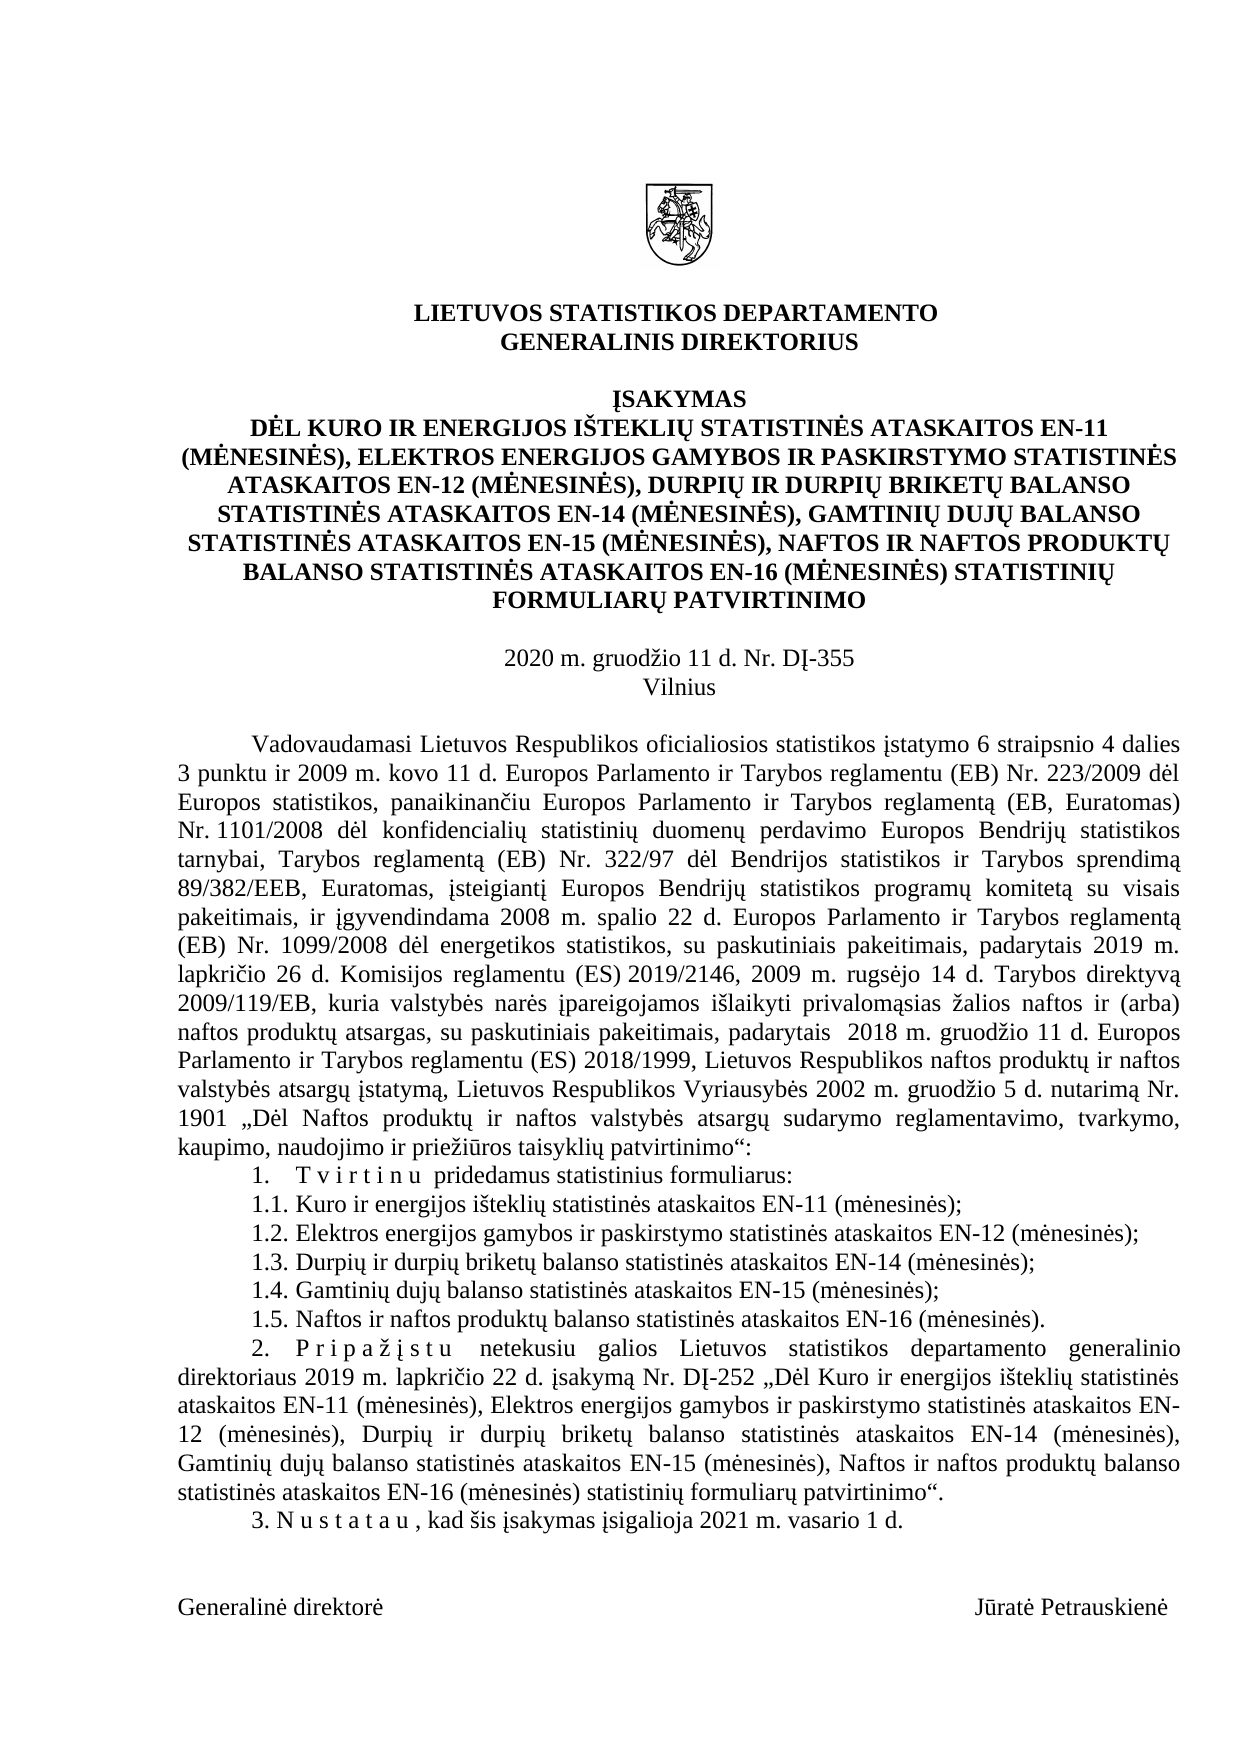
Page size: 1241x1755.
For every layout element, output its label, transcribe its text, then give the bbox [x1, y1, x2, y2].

text Vilnius [177, 672, 1181, 701]
text 2. Pripažįstu netekusiu galios Lietuvos statistikos departamento generalinio direktoriaus 2019 m. lapkričio 22 d. įsakymą Nr. DĮ-252 „Dėl Kuro ir energijos išteklių statistinės ataskaitos EN-11 (mėnesinės), Elektros energijos gamybos ir paskirstymo statistinės ataskaitos EN-12 (mėnesinės), Durpių ir durpių briketų balanso statistinės ataskaitos EN-14 (mėnesinės), Gamtinių dujų balanso statistinės ataskaitos EN-15 (mėnesinės), Naftos ir naftos produktų balanso statistinės ataskaitos EN-16 (mėnesinės) statistinių formuliarų patvirtinimo“. [177, 1333, 1181, 1506]
text LIETUVOS STATISTIKOS DEPARTAMENTO [177, 298, 1181, 327]
text 1.1. Kuro ir energijos išteklių statistinės ataskaitos EN-11 (mėnesinės); [192, 1189, 1181, 1218]
text 1. Tvirtinu pridedamus statistinius formuliarus: [192, 1161, 1181, 1189]
text 2020 m. gruodžio 11 d. Nr. DĮ-355 [177, 643, 1181, 672]
text 1.2. Elektros energijos gamybos ir paskirstymo statistinės ataskaitos EN-12 (mėnesinės); [192, 1218, 1181, 1247]
text Generalinė direktorė Jūratė Petrauskienė [177, 1592, 1181, 1621]
text DĖL KURO IR ENERGIJOS IŠTEKLIŲ STATISTINĖS ATASKAITOS EN-11 (MĖNESINĖS), ELEKTROS ENERGIJOS GAMYBOS IR PASKIRSTYMO STATISTINĖS ATASKAITOS EN-12 (MĖNESINĖS), DURPIŲ IR DURPIŲ BRIKETŲ BALANSO STATISTINĖS ATASKAITOS EN-14 (MĖNESINĖS), GAMTINIŲ DUJŲ BALANSO STATISTINĖS ATASKAITOS EN-15 (MĖNESINĖS), NAFTOS IR NAFTOS PRODUKTŲ BALANSO STATISTINĖS ATASKAITOS EN-16 (MĖNESINĖS) STATISTINIŲ FORMULIARŲ PATVIRTINIMO [177, 413, 1181, 614]
text 1.5. Naftos ir naftos produktų balanso statistinės ataskaitos EN-16 (mėnesinės). [192, 1304, 1181, 1333]
text 3. Nustatau, kad šis įsakymas įsigalioja 2021 m. vasario 1 d. [177, 1506, 1181, 1534]
text GENERALINIS DIREKTORIUS [177, 327, 1181, 356]
text 1.4. Gamtinių dujų balanso statistinės ataskaitos EN-15 (mėnesinės); [192, 1276, 1181, 1304]
text ĮSAKYMAS [177, 384, 1181, 413]
text 1.3. Durpių ir durpių briketų balanso statistinės ataskaitos EN-14 (mėnesinės); [192, 1247, 1181, 1276]
text Vadovaudamasi Lietuvos Respublikos oficialiosios statistikos įstatymo 6 straipsnio 4 dalies 3 punktu ir 2009 m. kovo 11 d. Europos Parlamento ir Tarybos reglamentu (EB) Nr. 223/2009 dėl Europos statistikos, panaikinančiu Europos Parlamento ir Tarybos reglamentą (EB, Euratomas) Nr. 1101/2008 dėl konfidencialių statistinių duomenų perdavimo Europos Bendrijų statistikos tarnybai, Tarybos reglamentą (EB) Nr. 322/97 dėl Bendrijos statistikos ir Tarybos sprendimą 89/382/EEB, Euratomas, įsteigiantį Europos Bendrijų statistikos programų komitetą su visais pakeitimais, ir įgyvendindama 2008 m. spalio 22 d. Europos Parlamento ir Tarybos reglamentą (EB) Nr. 1099/2008 dėl energetikos statistikos, su paskutiniais pakeitimais, padarytais 2019 m. lapkričio 26 d. Komisijos reglamentu (ES) 2019/2146, 2009 m. rugsėjo 14 d. Tarybos direktyvą 2009/119/EB, kuria valstybės narės įpareigojamos išlaikyti privalomąsias žalios naftos ir (arba) naftos produktų atsargas, su paskutiniais pakeitimais, padarytais 2018 m. gruodžio 11 d. Europos Parlamento ir Tarybos reglamentu (ES) 2018/1999, Lietuvos Respublikos naftos produktų ir naftos valstybės atsargų įstatymą, Lietuvos Respublikos Vyriausybės 2002 m. gruodžio 5 d. nutarimą Nr. 1901 „Dėl Naftos produktų ir naftos valstybės atsargų sudarymo reglamentavimo, tvarkymo, kaupimo, naudojimo ir priežiūros taisyklių patvirtinimo“: [177, 729, 1181, 1161]
